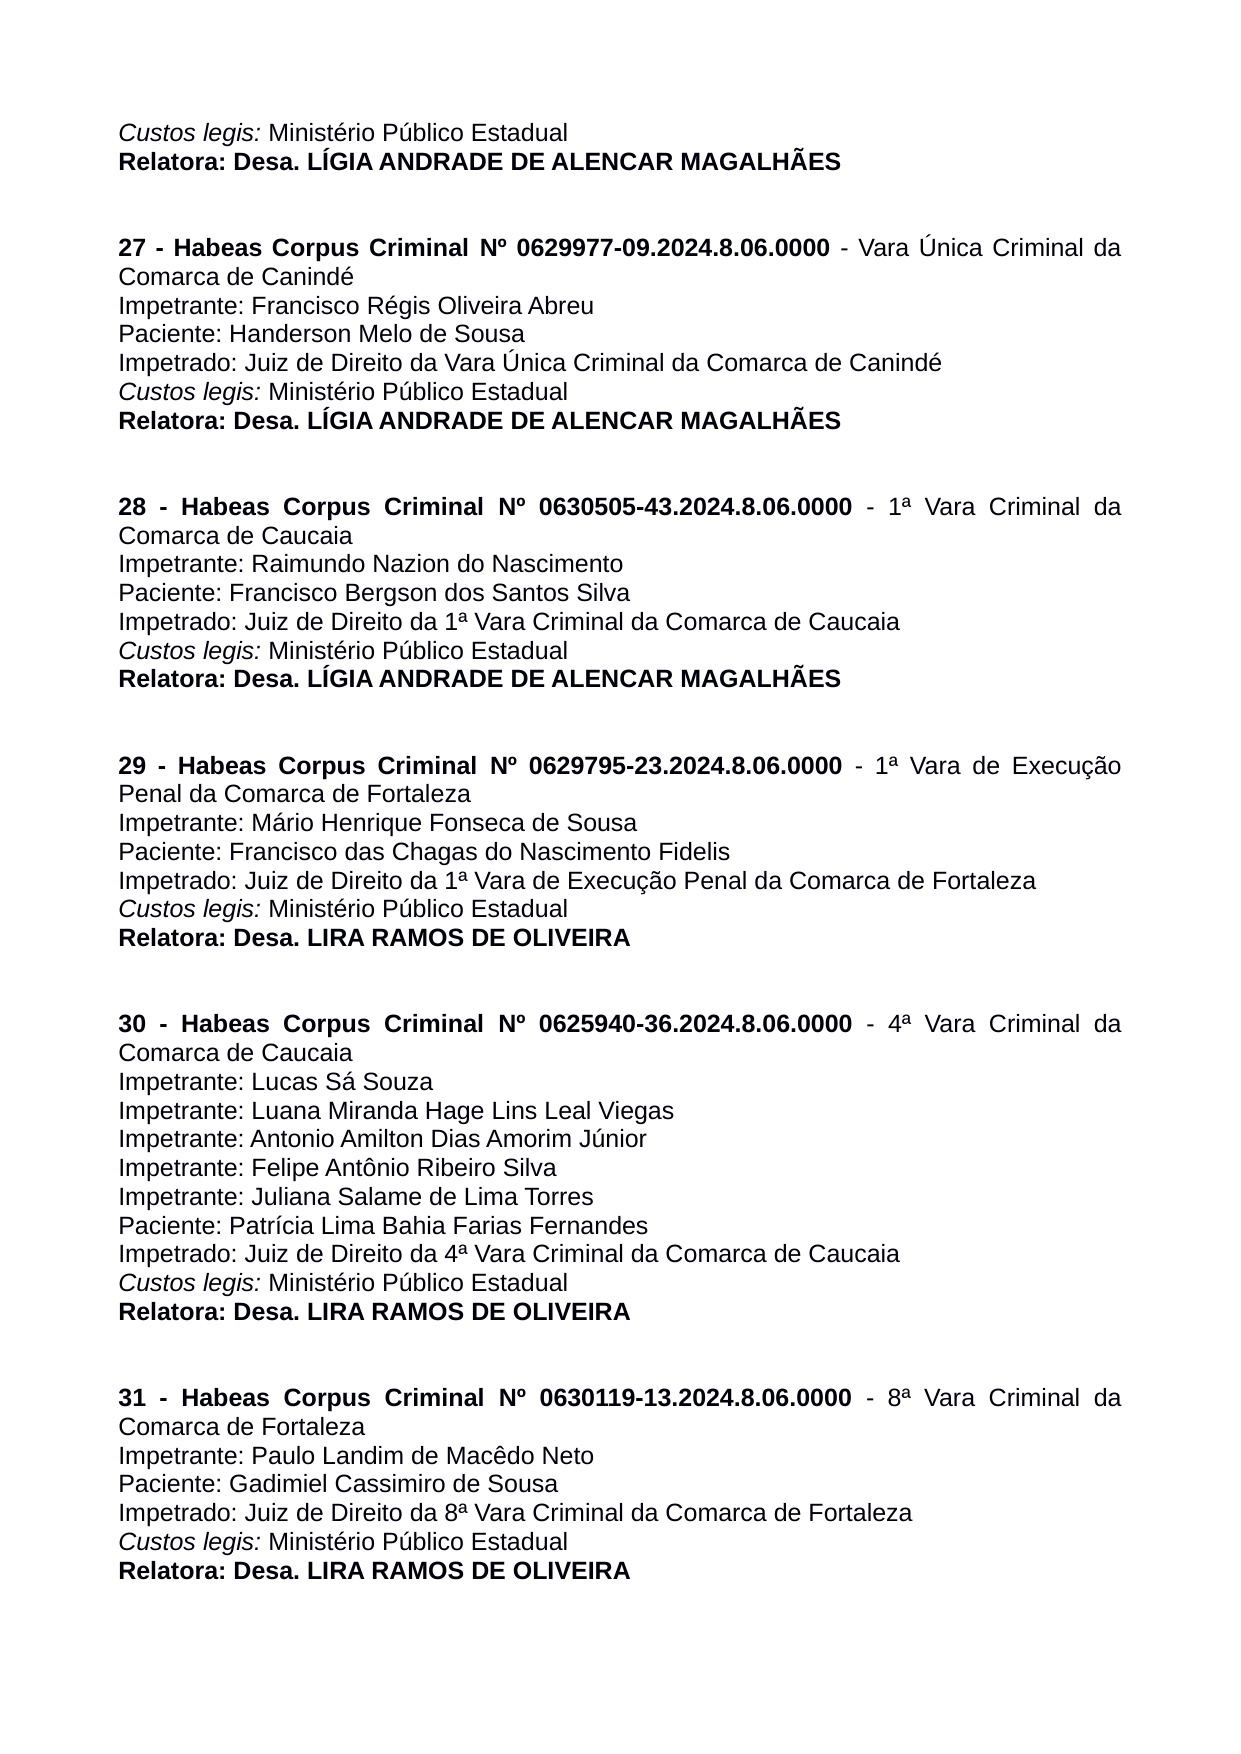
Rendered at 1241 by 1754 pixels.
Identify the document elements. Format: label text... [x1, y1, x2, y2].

text 28 - Habeas Corpus Criminal Nº 0630505-43.2024.8.06.0000 - 1ª Vara Criminal da Comarca de Caucaia [118, 492, 1122, 549]
text Impetrante: Luana Miranda Hage Lins Leal Viegas [118, 1096, 1122, 1124]
text Impetrante: Juliana Salame de Lima Torres [118, 1182, 1122, 1211]
text Custos legis: Ministério Público Estadual [118, 1268, 1122, 1297]
text Relatora: Desa. LIRA RAMOS DE OLIVEIRA [118, 1297, 1122, 1326]
text Impetrado: Juiz de Direito da 1ª Vara de Execução Penal da Comarca de Fortaleza [118, 866, 1122, 894]
text Relatora: Desa. LÍGIA ANDRADE DE ALENCAR MAGALHÃES [118, 406, 1122, 434]
text Impetrado: Juiz de Direito da 4ª Vara Criminal da Comarca de Caucaia [118, 1239, 1122, 1268]
text Paciente: Francisco Bergson dos Santos Silva [118, 578, 1122, 607]
text Impetrante: Paulo Landim de Macêdo Neto [118, 1441, 1122, 1469]
text Impetrante: Felipe Antônio Ribeiro Silva [118, 1153, 1122, 1182]
text Relatora: Desa. LÍGIA ANDRADE DE ALENCAR MAGALHÃES [118, 147, 1122, 176]
text Custos legis: Ministério Público Estadual [118, 636, 1122, 664]
text 29 - Habeas Corpus Criminal Nº 0629795-23.2024.8.06.0000 - 1ª Vara de Execução Penal da Comarca de Fortaleza [118, 751, 1122, 808]
text Custos legis: Ministério Público Estadual [118, 1527, 1122, 1556]
text Custos legis: Ministério Público Estadual [118, 377, 1122, 406]
text Impetrado: Juiz de Direito da 1ª Vara Criminal da Comarca de Caucaia [118, 607, 1122, 636]
text Relatora: Desa. LIRA RAMOS DE OLIVEIRA [118, 923, 1122, 952]
text Paciente: Handerson Melo de Sousa [118, 319, 1122, 348]
text Paciente: Francisco das Chagas do Nascimento Fidelis [118, 837, 1122, 866]
text Paciente: Gadimiel Cassimiro de Sousa [118, 1469, 1122, 1498]
text Impetrante: Francisco Régis Oliveira Abreu [118, 291, 1122, 319]
text Impetrante: Lucas Sá Souza [118, 1067, 1122, 1096]
text 30 - Habeas Corpus Criminal Nº 0625940-36.2024.8.06.0000 - 4ª Vara Criminal da Comarca de Caucaia [118, 1009, 1122, 1067]
text Relatora: Desa. LIRA RAMOS DE OLIVEIRA [118, 1556, 1122, 1584]
text 31 - Habeas Corpus Criminal Nº 0630119-13.2024.8.06.0000 - 8ª Vara Criminal da Comarca de Fortaleza [118, 1383, 1122, 1441]
text Impetrante: Raimundo Nazion do Nascimento [118, 549, 1122, 578]
text Paciente: Patrícia Lima Bahia Farias Fernandes [118, 1211, 1122, 1239]
text 27 - Habeas Corpus Criminal Nº 0629977-09.2024.8.06.0000 - Vara Única Criminal da Comarca de Canindé [118, 233, 1122, 291]
text Impetrado: Juiz de Direito da Vara Única Criminal da Comarca de Canindé [118, 348, 1122, 377]
text Impetrante: Antonio Amilton Dias Amorim Júnior [118, 1124, 1122, 1153]
text Relatora: Desa. LÍGIA ANDRADE DE ALENCAR MAGALHÃES [118, 664, 1122, 693]
text Custos legis: Ministério Público Estadual [118, 118, 1122, 147]
text Impetrado: Juiz de Direito da 8ª Vara Criminal da Comarca de Fortaleza [118, 1498, 1122, 1527]
text Impetrante: Mário Henrique Fonseca de Sousa [118, 808, 1122, 837]
text Custos legis: Ministério Público Estadual [118, 894, 1122, 923]
